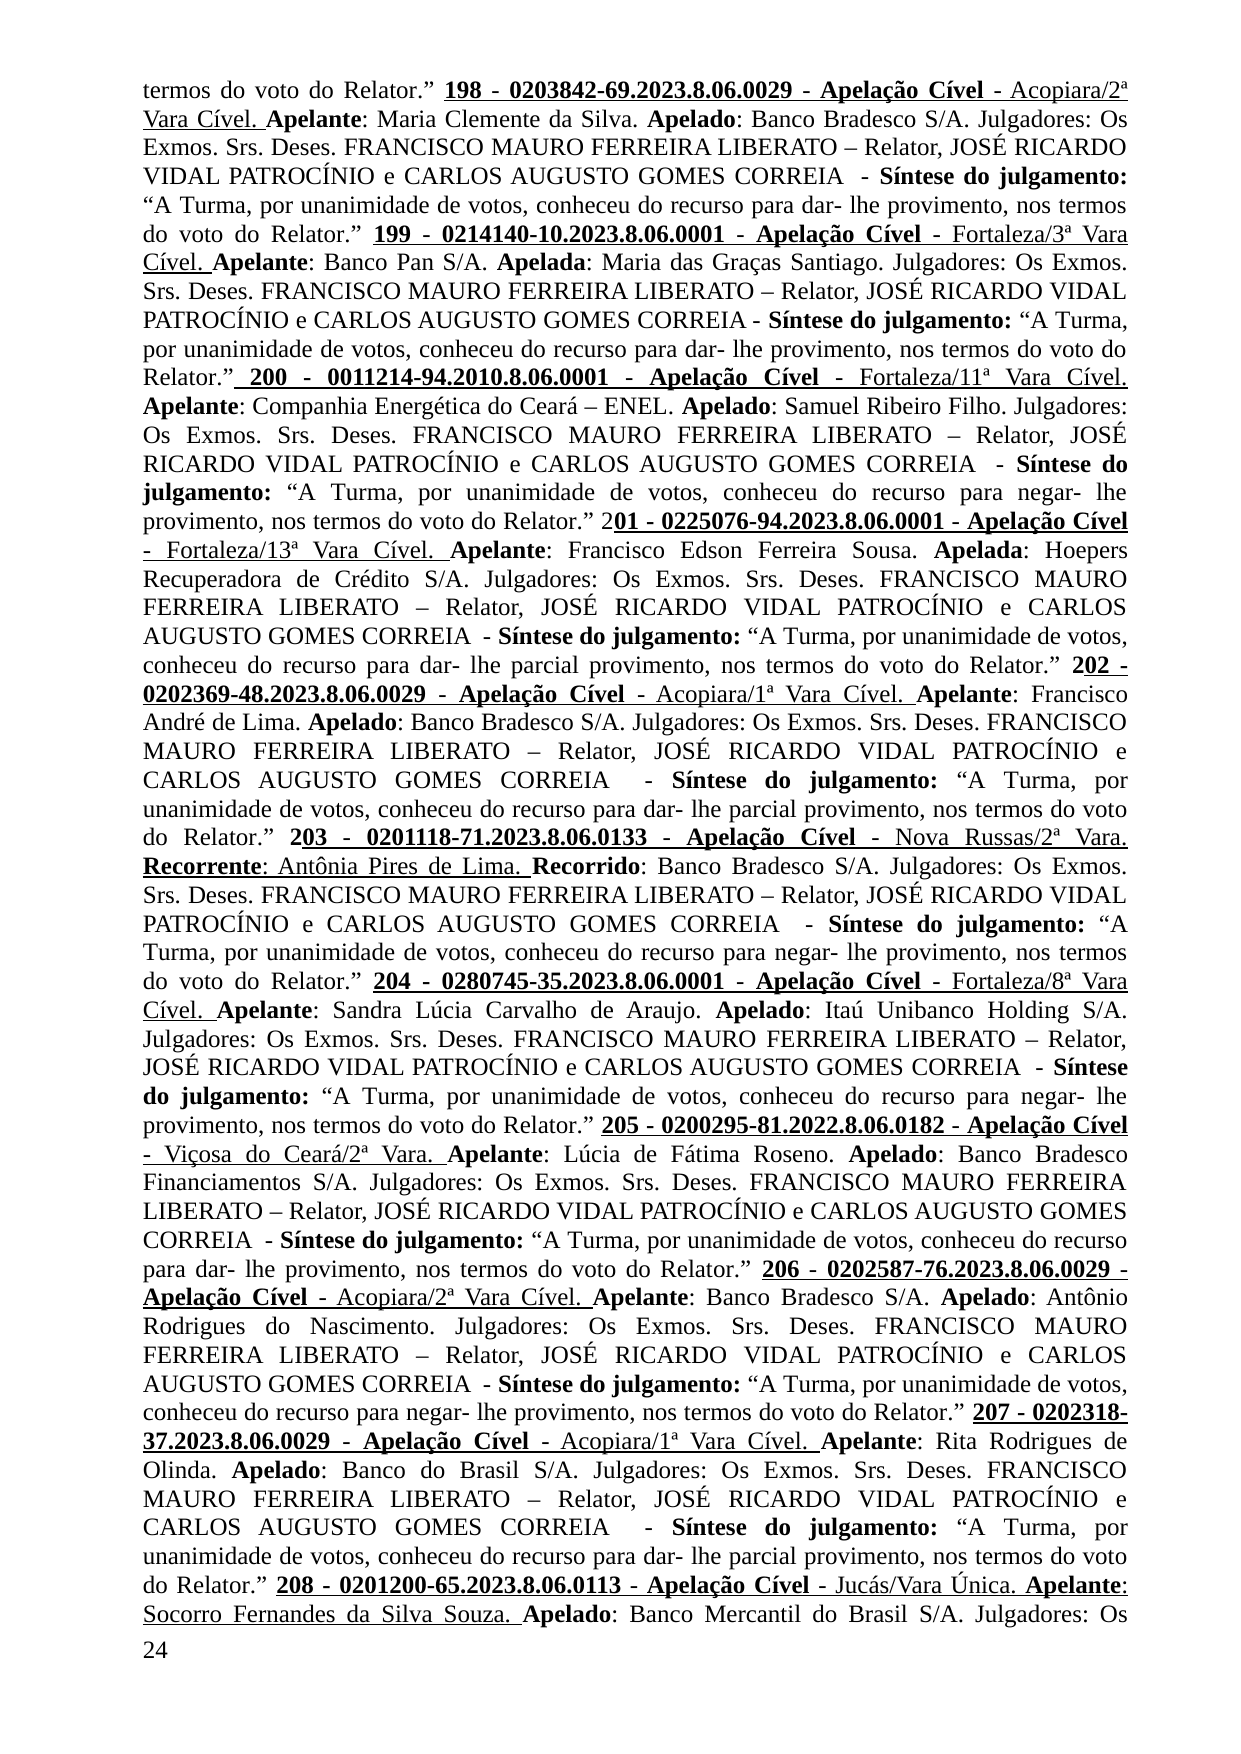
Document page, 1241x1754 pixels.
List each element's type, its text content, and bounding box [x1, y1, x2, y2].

text termos do voto do Relator.” 198 - 0203842-69.2023.8.06.0029 - Apelação Cível - Acopiara/2ª Vara Cível. Apelante: Maria Clemente da Silva. Apelado: Banco Bradesco S/A. Julgadores: Os Exmos. Srs. Deses. FRANCISCO MAURO FERREIRA LIBERATO – Relator, JOSÉ RICARDO VIDAL PATROCÍNIO e CARLOS AUGUSTO GOMES CORREIA - Síntese do julgamento: “A Turma, por unanimidade de votos, conheceu do recurso para dar- lhe provimento, nos termos do voto do Relator.” 199 - 0214140-10.2023.8.06.0001 - Apelação Cível - Fortaleza/3ª Vara Cível. Apelante: Banco Pan S/A. Apelada: Maria das Graças Santiago. Julgadores: Os Exmos. Srs. Deses. FRANCISCO MAURO FERREIRA LIBERATO – Relator, JOSÉ RICARDO VIDAL PATROCÍNIO e CARLOS AUGUSTO GOMES CORREIA - Síntese do julgamento: “A Turma, por unanimidade de votos, conheceu do recurso para dar- lhe provimento, nos termos do voto do Relator.” 200 - 0011214-94.2010.8.06.0001 - Apelação Cível - Fortaleza/11ª Vara Cível. Apelante: Companhia Energética do Ceará – ENEL. Apelado: Samuel Ribeiro Filho. Julgadores: Os Exmos. Srs. Deses. FRANCISCO MAURO FERREIRA LIBERATO – Relator, JOSÉ RICARDO VIDAL PATROCÍNIO e CARLOS AUGUSTO GOMES CORREIA - Síntese do julgamento: “A Turma, por unanimidade de votos, conheceu do recurso para negar- lhe provimento, nos termos do voto do Relator.” 201 - 0225076-94.2023.8.06.0001 - Apelação Cível - Fortaleza/13ª Vara Cível. Apelante: Francisco Edson Ferreira Sousa. Apelada: Hoepers Recuperadora de Crédito S/A. Julgadores: Os Exmos. Srs. Deses. FRANCISCO MAURO FERREIRA LIBERATO – Relator, JOSÉ RICARDO VIDAL PATROCÍNIO e CARLOS AUGUSTO GOMES CORREIA - Síntese do julgamento: “A Turma, por unanimidade de votos, conheceu do recurso para dar- lhe parcial provimento, nos termos do voto do Relator.” 202 - 0202369-48.2023.8.06.0029 - Apelação Cível - Acopiara/1ª Vara Cível. Apelante: Francisco André de Lima. Apelado: Banco Bradesco S/A. Julgadores: Os Exmos. Srs. Deses. FRANCISCO MAURO FERREIRA LIBERATO – Relator, JOSÉ RICARDO VIDAL PATROCÍNIO e CARLOS AUGUSTO GOMES CORREIA - Síntese do julgamento: “A Turma, por unanimidade de votos, conheceu do recurso para dar- lhe parcial provimento, nos termos do voto do Relator.” 203 - 0201118-71.2023.8.06.0133 - Apelação Cível - Nova Russas/2ª Vara. Recorrente: Antônia Pires de Lima. Recorrido: Banco Bradesco S/A. Julgadores: Os Exmos. Srs. Deses. FRANCISCO MAURO FERREIRA LIBERATO – Relator, JOSÉ RICARDO VIDAL PATROCÍNIO e CARLOS AUGUSTO GOMES CORREIA - Síntese do julgamento: “A Turma, por unanimidade de votos, conheceu do recurso para negar- lhe provimento, nos termos do voto do Relator.” 204 - 0280745-35.2023.8.06.0001 - Apelação Cível - Fortaleza/8ª Vara Cível. Apelante: Sandra Lúcia Carvalho de Araujo. Apelado: Itaú Unibanco Holding S/A. Julgadores: Os Exmos. Srs. Deses. FRANCISCO MAURO FERREIRA LIBERATO – Relator, JOSÉ RICARDO VIDAL PATROCÍNIO e CARLOS AUGUSTO GOMES CORREIA - Síntese do julgamento: “A Turma, por unanimidade de votos, conheceu do recurso para negar- lhe provimento, nos termos do voto do Relator.” 205 - 0200295-81.2022.8.06.0182 - Apelação Cível - Viçosa do Ceará/2ª Vara. Apelante: Lúcia de Fátima Roseno. Apelado: Banco Bradesco Financiamentos S/A. Julgadores: Os Exmos. Srs. Deses. FRANCISCO MAURO FERREIRA LIBERATO – Relator, JOSÉ RICARDO VIDAL PATROCÍNIO e CARLOS AUGUSTO GOMES CORREIA - Síntese do julgamento: “A Turma, por unanimidade de votos, conheceu do recurso para dar- lhe provimento, nos termos do voto do Relator.” 206 - 0202587-76.2023.8.06.0029 - Apelação Cível - Acopiara/2ª Vara Cível. Apelante: Banco Bradesco S/A. Apelado: Antônio Rodrigues do Nascimento. Julgadores: Os Exmos. Srs. Deses. FRANCISCO MAURO FERREIRA LIBERATO – Relator, JOSÉ RICARDO VIDAL PATROCÍNIO e CARLOS AUGUSTO GOMES CORREIA - Síntese do julgamento: “A Turma, por unanimidade de votos, conheceu do recurso para negar- lhe provimento, nos termos do voto do Relator.” 207 - 0202318-37.2023.8.06.0029 - Apelação Cível - Acopiara/1ª Vara Cível. Apelante: Rita Rodrigues de Olinda. Apelado: Banco do Brasil S/A. Julgadores: Os Exmos. Srs. Deses. FRANCISCO MAURO FERREIRA LIBERATO – Relator, JOSÉ RICARDO VIDAL PATROCÍNIO e CARLOS AUGUSTO GOMES CORREIA - Síntese do julgamento: “A Turma, por unanimidade de votos, conheceu do recurso para dar- lhe parcial provimento, nos termos do voto do Relator.” 208 - 0201200-65.2023.8.06.0113 - Apelação Cível - Jucás/Vara Única. Apelante: Socorro Fernandes da Silva Souza. Apelado: Banco Mercantil do Brasil S/A. Julgadores: Os [143, 75, 1128, 1627]
